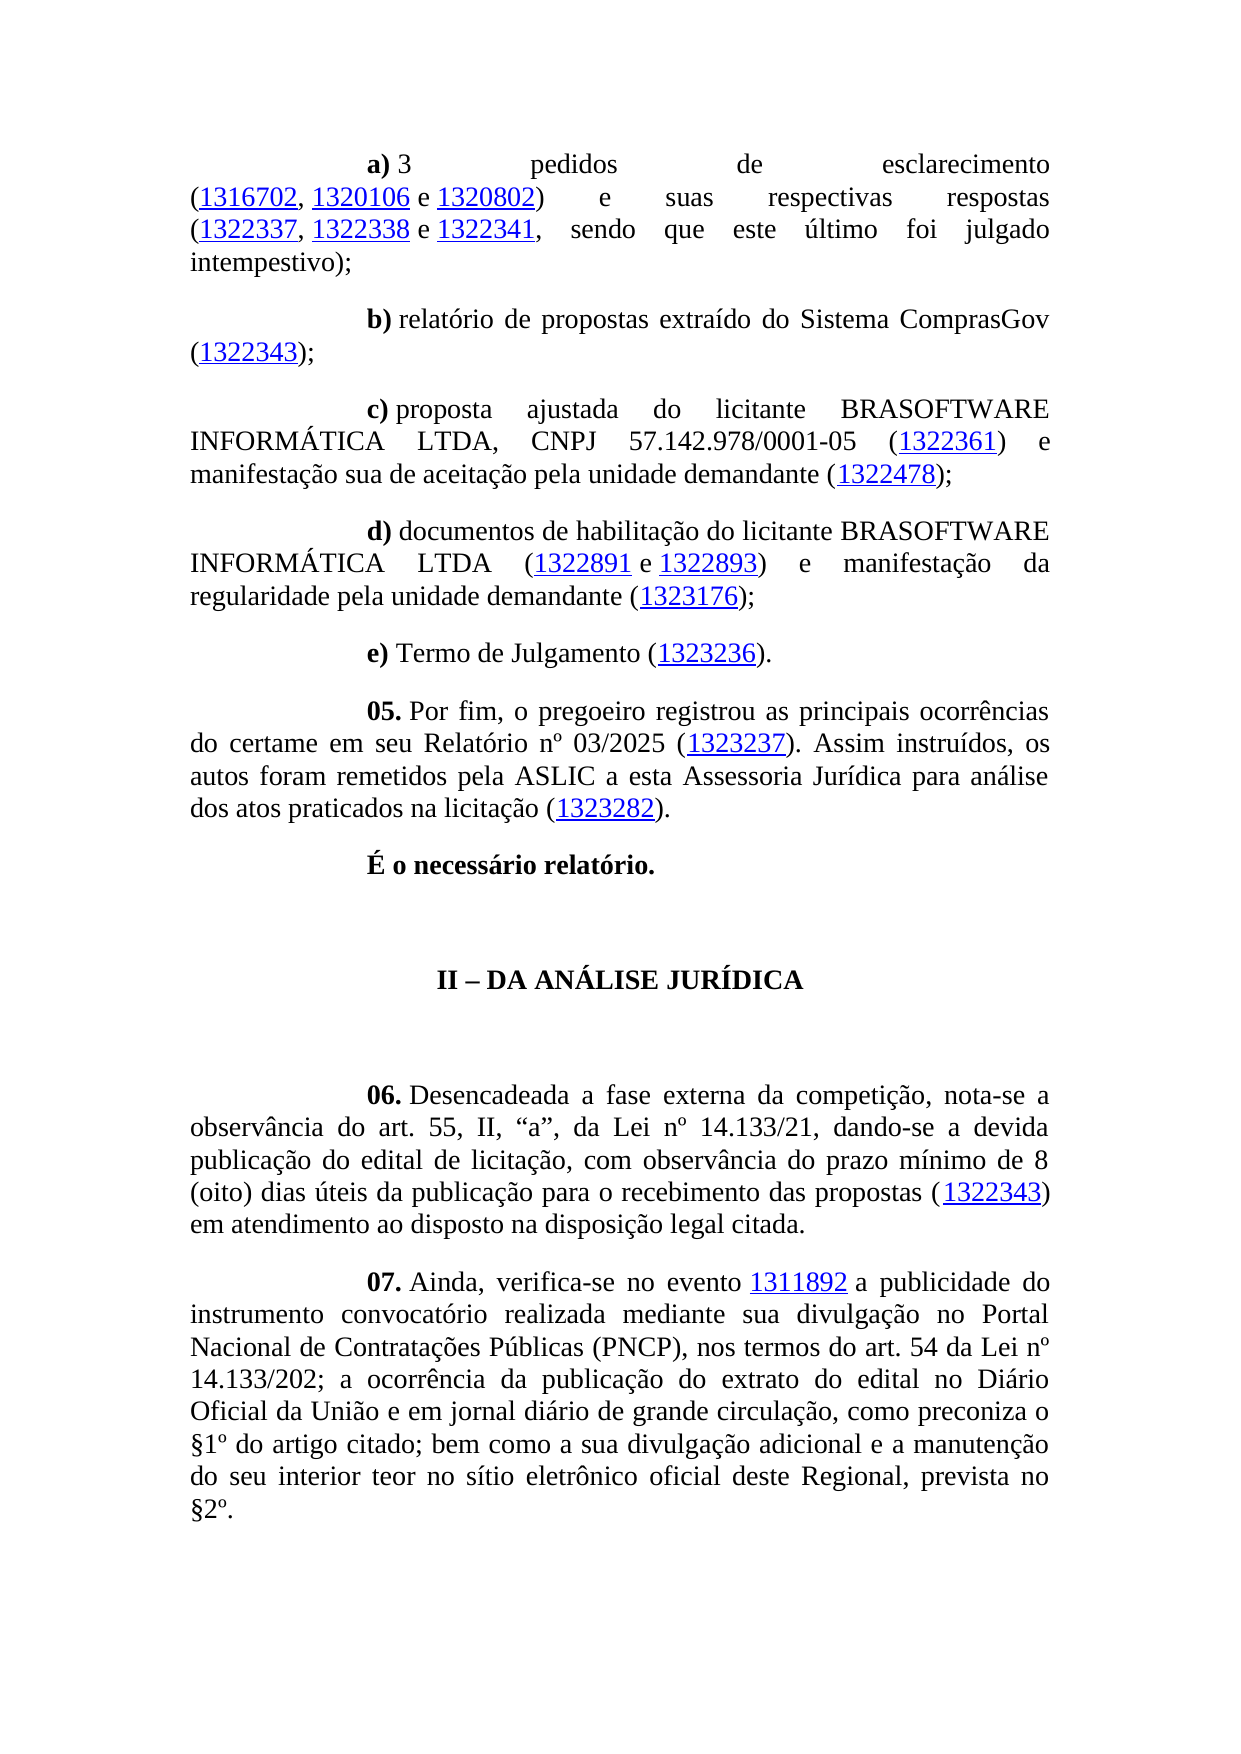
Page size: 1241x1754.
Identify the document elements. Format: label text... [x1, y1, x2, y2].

text e) Termo de Julgamento (1323236). [190, 636, 1051, 669]
text a) 3 pedidos de esclarecimento (1316702, 1320106 e 1320802) e suas respectivas respostas (1322337, 1322338 e 1322341, sendo que este último foi julgado intempestivo); [190, 148, 1051, 277]
text b) relatório de propostas extraído do Sistema ComprasGov (1322343); [190, 302, 1051, 367]
text É o necessário relatório. [190, 848, 1051, 881]
text 05. Por fim, o pregoeiro registrou as principais ocorrências do certame em seu Relatório nº 03/2025 (1323237). Assim instruídos, os autos foram remetidos pela ASLIC a esta Assessoria Jurídica para análise dos atos praticados na licitação (1323282). [190, 694, 1051, 823]
text c) proposta ajustada do licitante BRASOFTWARE INFORMÁTICA LTDA, CNPJ 57.142.978/0001-05 (1322361) e manifestação sua de aceitação pela unidade demandante (1322478); [190, 392, 1051, 489]
text 06. Desencadeada a fase externa da competição, nota-se a observância do art. 55, II, “a”, da Lei nº 14.133/21, dando-se a devida publicação do edital de licitação, com observância do prazo mínimo de 8 (oito) dias úteis da publicação para o recebimento das propostas (1322343) em atendimento ao disposto na disposição legal citada. [190, 1078, 1051, 1240]
text 07. Ainda, verifica-se no evento 1311892 a publicidade do instrumento convocatório realizada mediante sua divulgação no Portal Nacional de Contratações Públicas (PNCP), nos termos do art. 54 da Lei nº 14.133/202; a ocorrência da publicação do extrato do edital no Diário Oficial da União e em jornal diário de grande circulação, como preconiza o §1º do artigo citado; bem como a sua divulgação adicional e a manutenção do seu interior teor no sítio eletrônico oficial deste Regional, prevista no §2º. [190, 1265, 1051, 1524]
text II – DA ANÁLISE JURÍDICA [190, 963, 1051, 996]
text d) documentos de habilitação do licitante BRASOFTWARE INFORMÁTICA LTDA (1322891 e 1322893) e manifestação da regularidade pela unidade demandante (1323176); [190, 514, 1051, 611]
